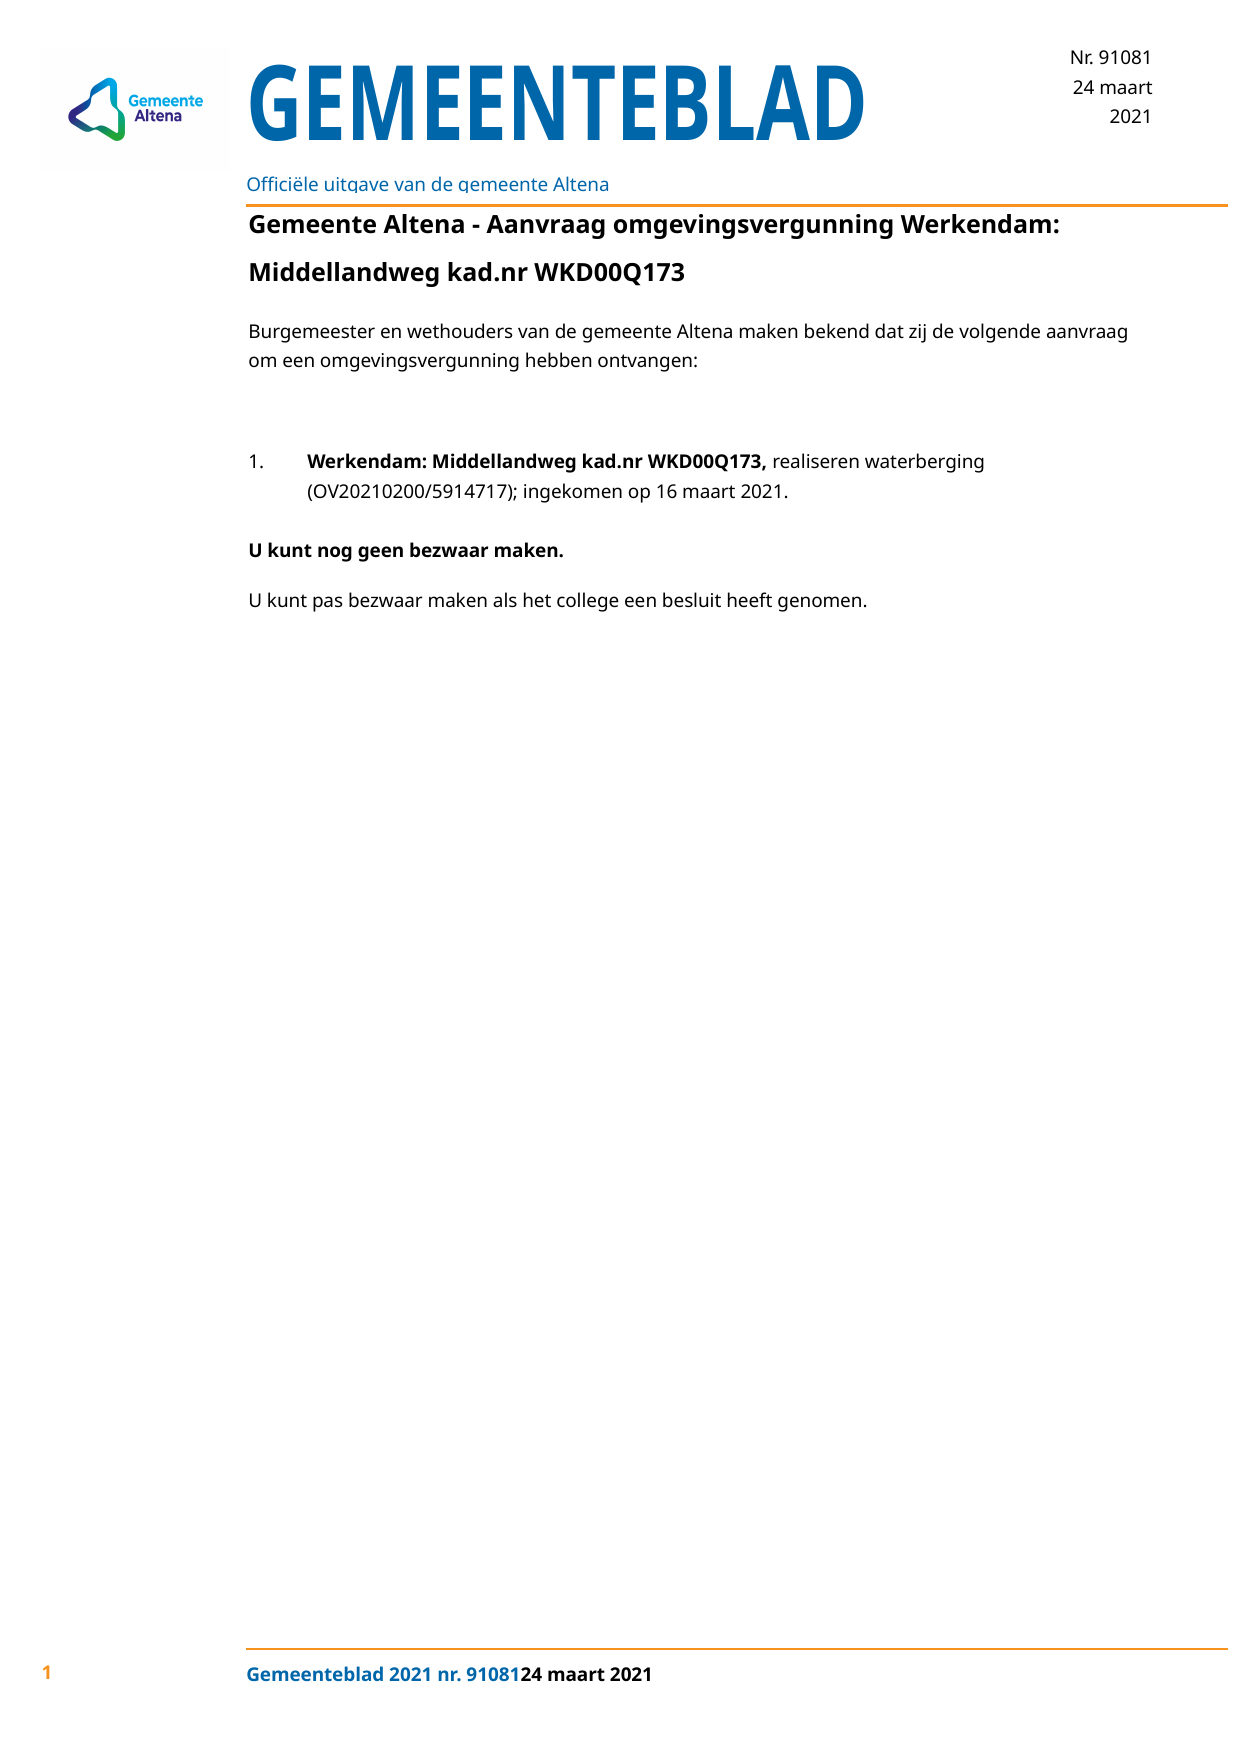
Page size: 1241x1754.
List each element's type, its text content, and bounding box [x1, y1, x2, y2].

text Burgemeester en wethouders van de gemeente Altena maken bekend dat zij de volgende aanvraag om een omgevingsvergunning hebben ontvangen: [248, 318, 1152, 373]
list Werkendam: Middellandweg kad.nr WKD00Q173, realiseren waterberging (OV20210200/5914717); ingekomen op 16 maart 2021. [248, 448, 1152, 504]
text U kunt pas bezwaar maken als het college een besluit heeft genomen. [248, 587, 1152, 613]
text U kunt nog geen bezwaar maken. [248, 537, 1152, 563]
picture [41, 47, 231, 172]
text Gemeente Altena - Aanvraag omgevingsvergunning Werkendam: Middellandweg kad.nr WKD00Q173 [248, 207, 1152, 288]
